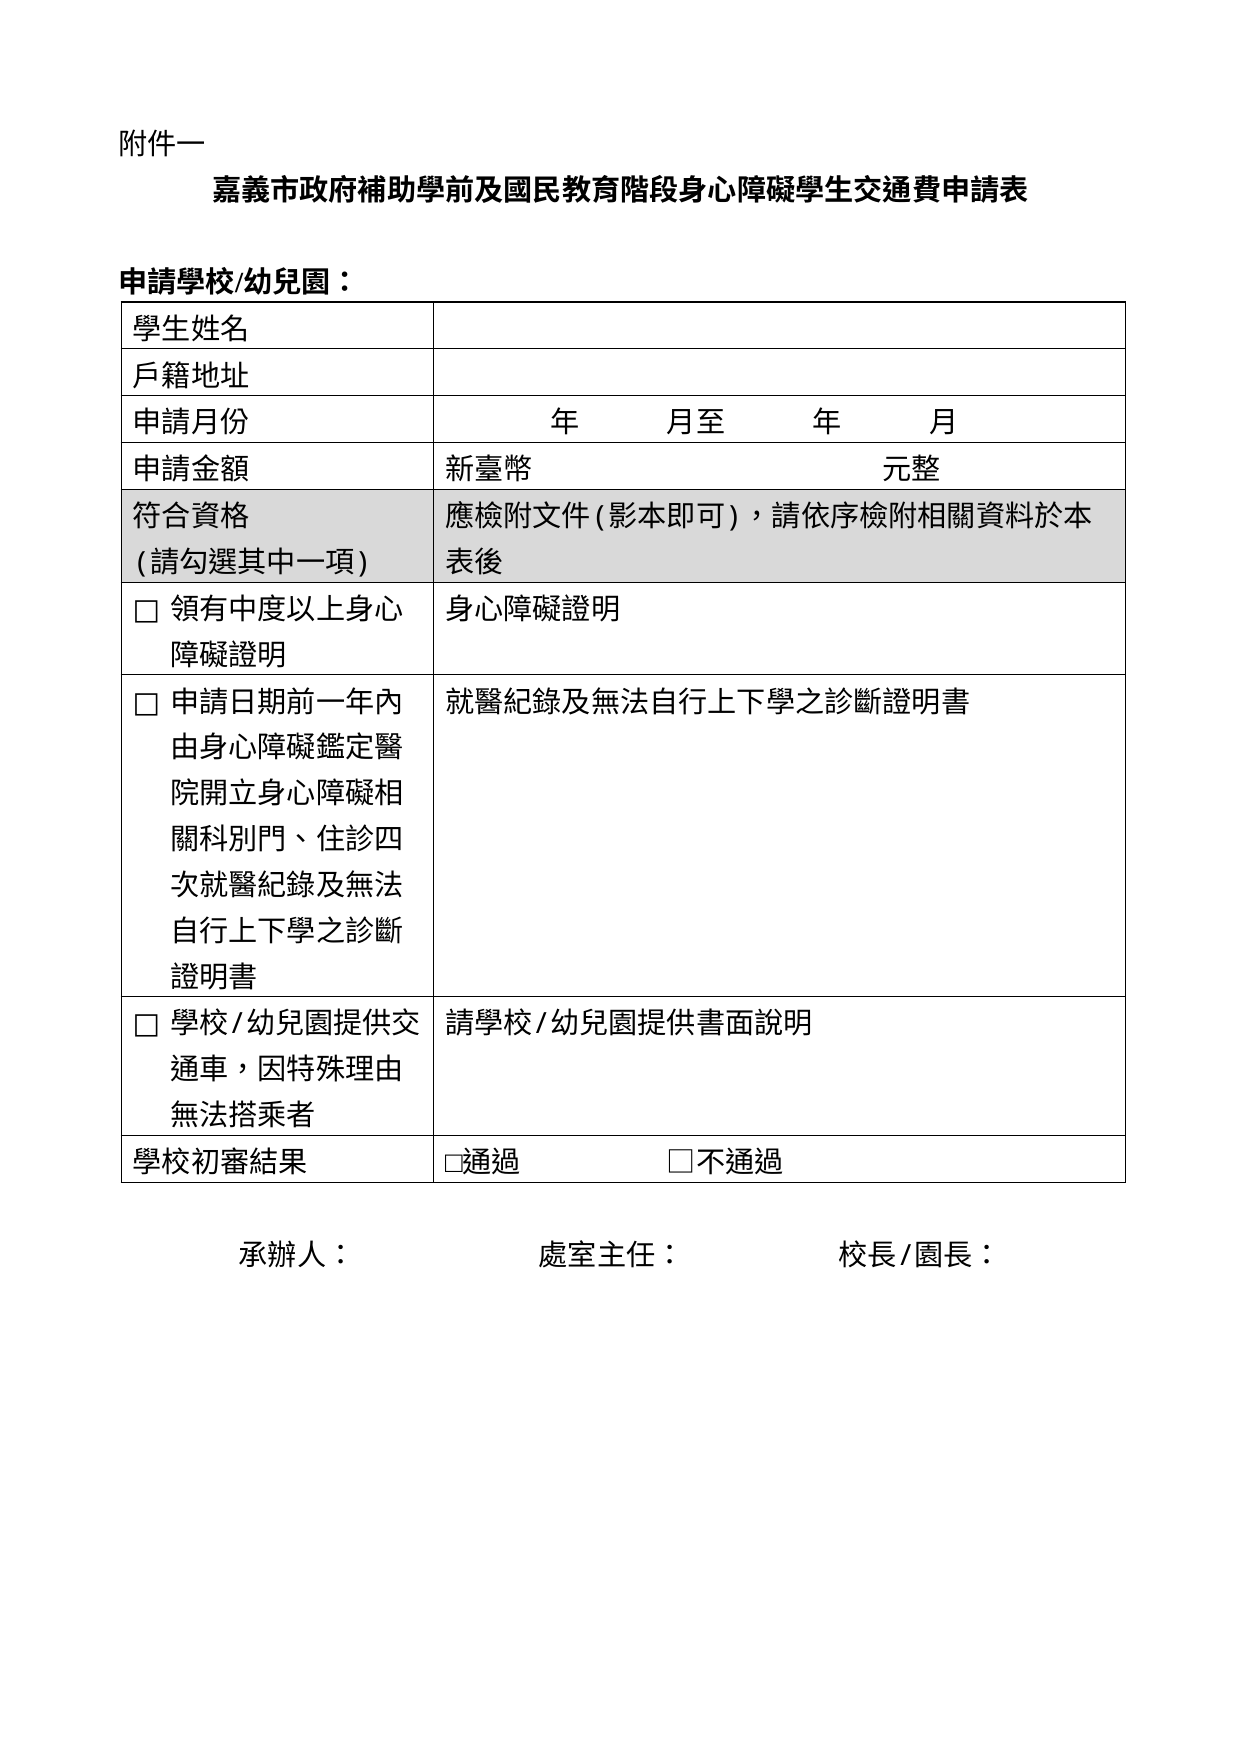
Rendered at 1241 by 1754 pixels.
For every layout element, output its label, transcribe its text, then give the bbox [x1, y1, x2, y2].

table_cell 學校初審結果 [122, 1136, 433, 1182]
table_cell 申請月份 [122, 396, 433, 442]
table_cell 學校/幼兒園提供交通車，因特殊理由無法搭乘者 [122, 997, 433, 1135]
table_cell 戶籍地址 [122, 349, 433, 395]
table_cell [434, 349, 1125, 395]
table_header 學生姓名 [122, 303, 433, 348]
text 申請學校/幼兒園： [118, 256, 1122, 301]
table_cell 符合資格 (請勾選其中一項) [122, 490, 433, 582]
table_header [434, 303, 1125, 348]
table_cell 申請日期前一年內由身心障礙鑑定醫院開立身心障礙相關科別門、住診四次就醫紀錄及無法自行上下學之診斷證明書 [122, 675, 433, 996]
text 嘉義市政府補助學前及國民教育階段身心障礙學生交通費申請表 [118, 164, 1122, 210]
table_cell 領有中度以上身心 障礙證明 [122, 583, 433, 674]
table_cell 年 月至 年 月 [434, 396, 1125, 442]
table_cell □通過 □不通過 [434, 1136, 1125, 1182]
table_cell 應檢附文件(影本即可)，請依序檢附相關資料於本表後 [434, 490, 1125, 582]
table_cell 新臺幣 元整 [434, 443, 1125, 489]
text 附件一 [118, 118, 1122, 164]
text 承辦人： 處室主任： 校長/園長： [118, 1228, 1122, 1274]
table_cell 身心障礙證明 [434, 583, 1125, 674]
table_cell 就醫紀錄及無法自行上下學之診斷證明書 [434, 675, 1125, 996]
table_cell 請學校/幼兒園提供書面說明 [434, 997, 1125, 1135]
table_cell 申請金額 [122, 443, 433, 489]
